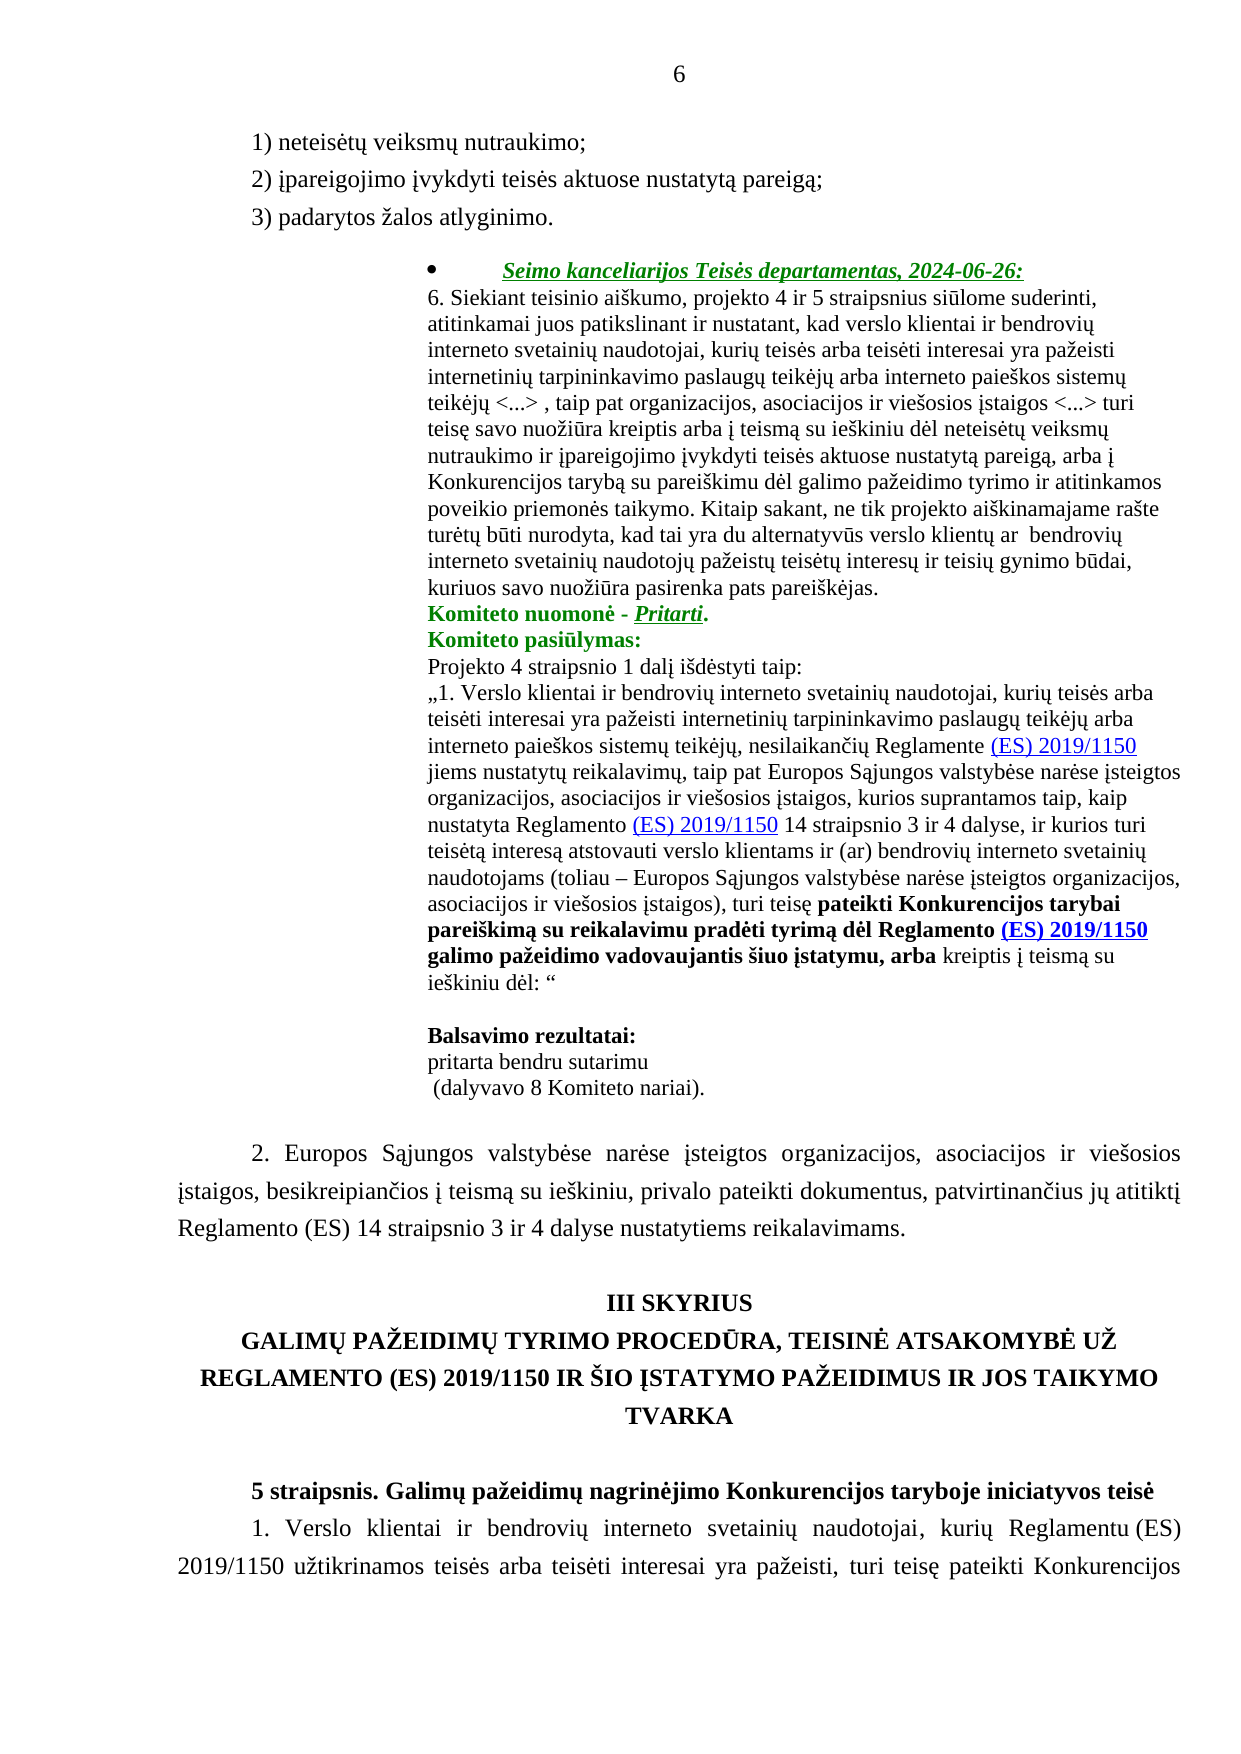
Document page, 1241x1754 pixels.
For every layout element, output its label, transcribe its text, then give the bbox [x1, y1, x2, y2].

text „1. Verslo klientai ir bendrovių interneto svetainių naudotojai, kurių teisės arba teisėti interesai yra pažeisti internetinių tarpininkavimo paslaugų teikėjų arba interneto paieškos sistemų teikėjų, nesilaikančių Reglamente (ES) 2019/1150 jiems nustatytų reikalavimų, taip pat Europos Sąjungos valstybėse narėse įsteigtos organizacijos, asociacijos ir viešosios įstaigos, kurios suprantamos taip, kaip nustatyta Reglamento (ES) 2019/1150 14 straipsnio 3 ir 4 dalyse, ir kurios turi teisėtą interesą atstovauti verslo klientams ir (ar) bendrovių interneto svetainių naudotojams (toliau – Europos Sąjungos valstybėse narėse įsteigtos organizacijos, asociacijos ir viešosios įstaigos), turi teisę pateikti Konkurencijos tarybai pareiškimą su reikalavimu pradėti tyrimą dėl Reglamento (ES) 2019/1150 galimo pažeidimo vadovaujantis šiuo įstatymu, arba kreiptis į teismą su ieškiniu dėl: “ [427, 679, 1181, 995]
text 3) padarytos žalos atlyginimo. [177, 193, 1181, 231]
text 5 straipsnis. Galimų pažeidimų nagrinėjimo Konkurencijos taryboje iniciatyvos teisė [177, 1467, 1181, 1504]
text Komiteto pasiūlymas: [427, 626, 1181, 653]
list Seimo kanceliarijos Teisės departamentas, 2024-06-26: [427, 257, 1181, 284]
text 1) neteisėtų veiksmų nutraukimo; [177, 118, 1181, 156]
text (dalyvavo 8 Komiteto nariai). [427, 1074, 1181, 1101]
text GALIMŲ PAŽEIDIMŲ TYRIMO PROCEDŪRA, TEISINĖ ATSAKOMYBĖ UŽ REGLAMENTO (ES) 2019/1150 IR ŠIO ĮSTATYMO PAŽEIDIMUS IR JOS TAIKYMO TVARKA [177, 1317, 1181, 1429]
text Projekto 4 straipsnio 1 dalį išdėstyti taip: [427, 653, 1181, 679]
text Komiteto nuomonė - Pritarti. [427, 600, 1181, 626]
list 1. Verslo klientai ir bendrovių interneto svetainių naudotojai, kurių Reglamentu (ES) 2019/1150 užtikrinamos teisės arba teisėti interesai yra pažeisti, turi teisę pateikti Konkurencijos [177, 1504, 1181, 1579]
text pritarta bendru sutarimu [427, 1048, 1181, 1074]
text 2. Europos Sąjungos valstybėse narėse įsteigtos organizacijos, asociacijos ir viešosios įstaigos, besikreipiančios į teismą su ieškiniu, privalo pateikti dokumentus, patvirtinančius jų atitiktį Reglamento (ES) 14 straipsnio 3 ir 4 dalyse nustatytiems reikalavimams. [177, 1129, 1181, 1242]
text Balsavimo rezultatai: [427, 1022, 1181, 1048]
text 2) įpareigojimo įvykdyti teisės aktuose nustatytą pareigą; [177, 156, 1181, 193]
text 6. Siekiant teisinio aiškumo, projekto 4 ir 5 straipsnius siūlome suderinti, atitinkamai juos patikslinant ir nustatant, kad verslo klientai ir bendrovių interneto svetainių naudotojai, kurių teisės arba teisėti interesai yra pažeisti internetinių tarpininkavimo paslaugų teikėjų arba interneto paieškos sistemų teikėjų <...> , taip pat organizacijos, asociacijos ir viešosios įstaigos <...> turi teisę savo nuožiūra kreiptis arba į teismą su ieškiniu dėl neteisėtų veiksmų nutraukimo ir įpareigojimo įvykdyti teisės aktuose nustatytą pareigą, arba į Konkurencijos tarybą su pareiškimu dėl galimo pažeidimo tyrimo ir atitinkamos poveikio priemonės taikymo. Kitaip sakant, ne tik projekto aiškinamajame rašte turėtų būti nurodyta, kad tai yra du alternatyvūs verslo klientų ar bendrovių interneto svetainių naudotojų pažeistų teisėtų interesų ir teisių gynimo būdai, kuriuos savo nuožiūra pasirenka pats pareiškėjas. [427, 284, 1181, 600]
text III SKYRIUS [177, 1279, 1181, 1317]
